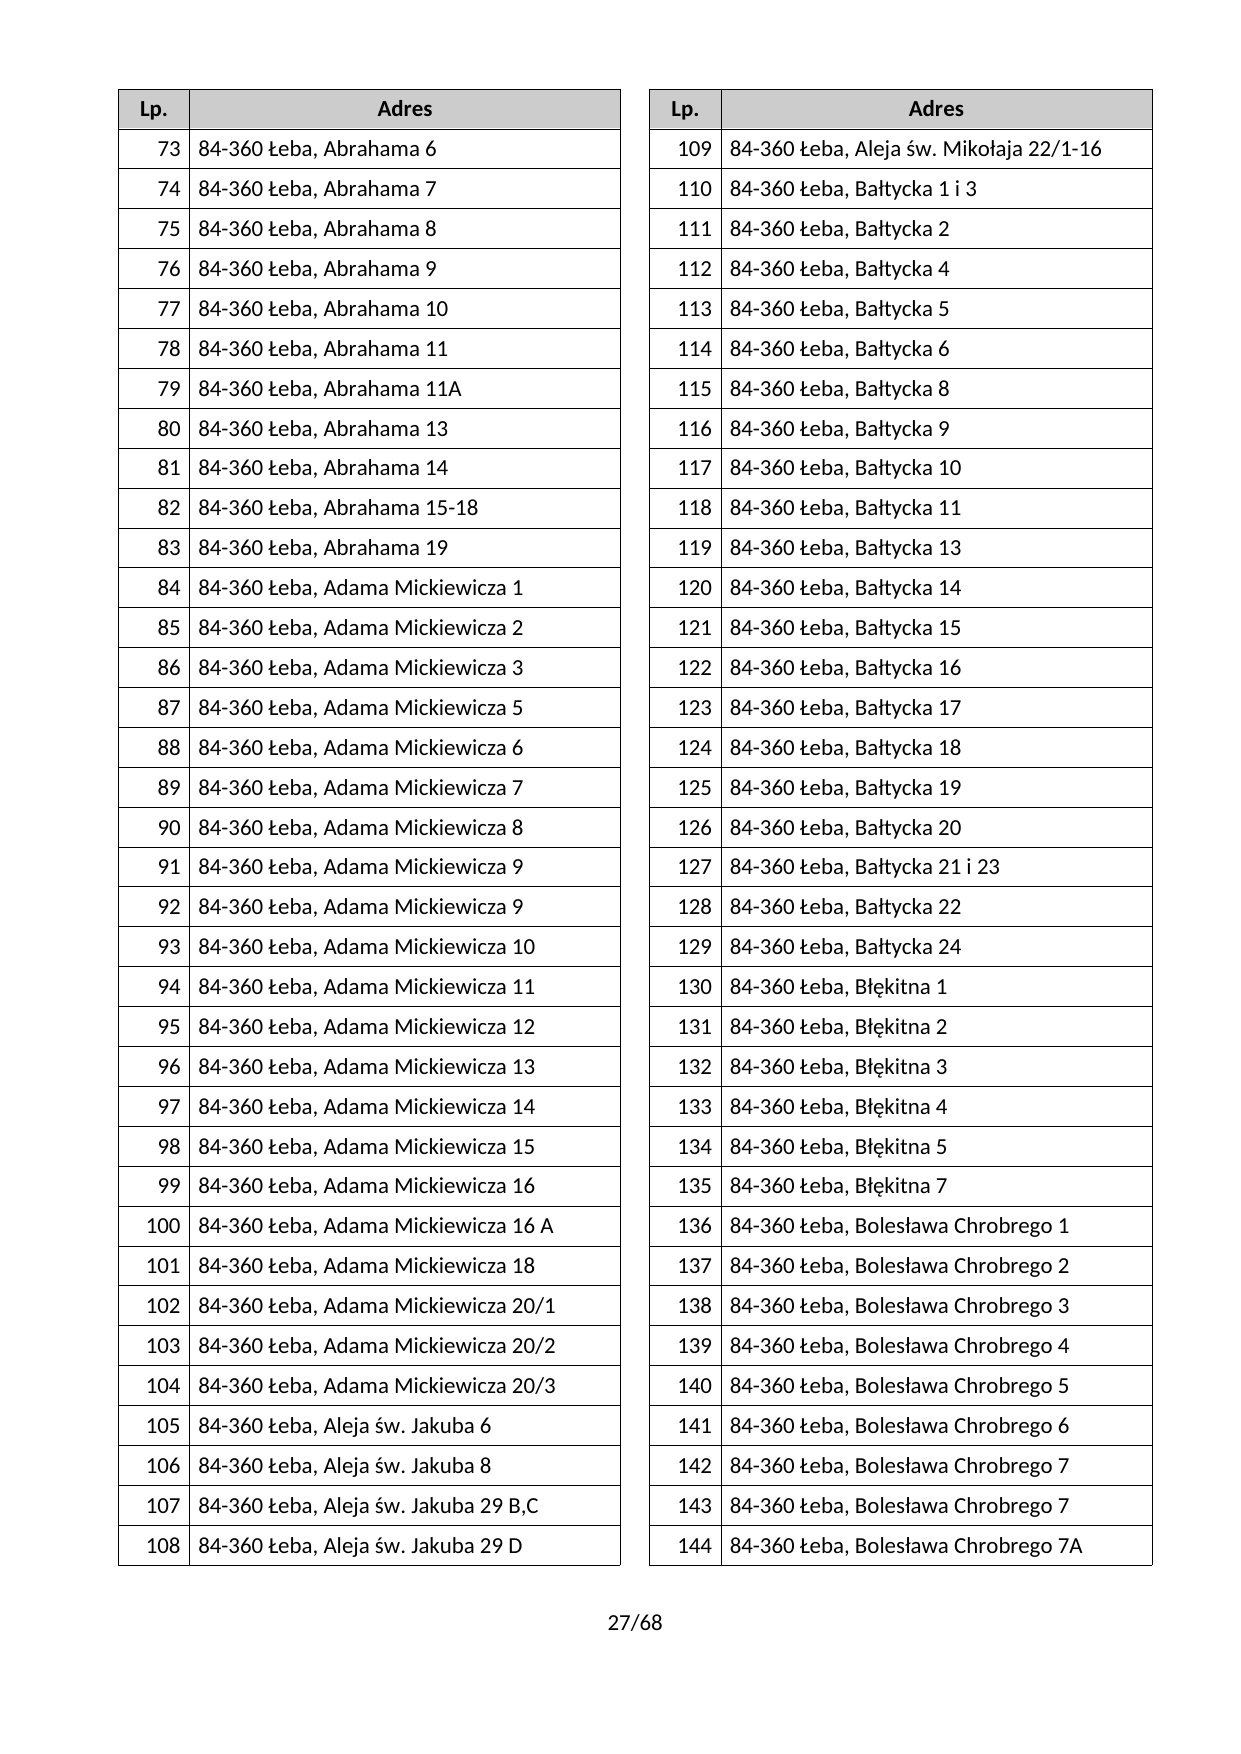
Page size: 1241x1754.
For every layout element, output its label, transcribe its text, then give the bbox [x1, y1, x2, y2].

table_cell 108 [119, 1526, 189, 1565]
table_cell 84-360 Łeba, Aleja św. Jakuba 29 D [190, 1526, 620, 1565]
table_cell 84-360 Łeba, Adama Mickiewicza 13 [190, 1047, 620, 1086]
table_cell 97 [119, 1087, 189, 1126]
table_cell 84-360 Łeba, Błękitna 5 [722, 1127, 1152, 1166]
table_cell 84-360 Łeba, Błękitna 2 [722, 1007, 1152, 1046]
table_cell 134 [650, 1127, 721, 1166]
table_cell 82 [119, 489, 189, 527]
table_cell 112 [650, 249, 721, 288]
table_cell 73 [119, 130, 189, 168]
table_cell 87 [119, 688, 189, 727]
table_cell 84-360 Łeba, Adama Mickiewicza 12 [190, 1007, 620, 1046]
table_cell 144 [650, 1526, 721, 1565]
table_cell 137 [650, 1247, 721, 1285]
table_cell 143 [650, 1486, 721, 1525]
table_cell 84-360 Łeba, Bolesława Chrobrego 6 [722, 1406, 1152, 1445]
table_cell 84-360 Łeba, Bałtycka 9 [722, 409, 1152, 448]
table_cell 84-360 Łeba, Abrahama 8 [190, 209, 620, 248]
table_cell 111 [650, 209, 721, 248]
table_cell 135 [650, 1167, 721, 1206]
table_cell 130 [650, 967, 721, 1006]
table_cell 131 [650, 1007, 721, 1046]
table_cell 107 [119, 1486, 189, 1525]
table_cell 84-360 Łeba, Bolesława Chrobrego 1 [722, 1207, 1152, 1246]
table_cell 84-360 Łeba, Bałtycka 19 [722, 768, 1152, 807]
table_cell 90 [119, 808, 189, 847]
table_cell 106 [119, 1446, 189, 1485]
table_cell 122 [650, 648, 721, 687]
table_cell 109 [650, 130, 721, 168]
table_cell 84-360 Łeba, Adama Mickiewicza 9 [190, 848, 620, 886]
table_cell 96 [119, 1047, 189, 1086]
table_cell 84-360 Łeba, Adama Mickiewicza 16 [190, 1167, 620, 1206]
table_cell 79 [119, 369, 189, 408]
table_cell 84-360 Łeba, Adama Mickiewicza 10 [190, 927, 620, 966]
table_cell 84-360 Łeba, Bolesława Chrobrego 2 [722, 1247, 1152, 1285]
table_cell 78 [119, 329, 189, 368]
table_cell 113 [650, 289, 721, 328]
table_cell 99 [119, 1167, 189, 1206]
table_cell 84-360 Łeba, Bałtycka 16 [722, 648, 1152, 687]
table_cell 84-360 Łeba, Adama Mickiewicza 20/1 [190, 1286, 620, 1325]
table_cell 84-360 Łeba, Abrahama 9 [190, 249, 620, 288]
table_cell 84-360 Łeba, Bolesława Chrobrego 7 [722, 1486, 1152, 1525]
table_cell 121 [650, 608, 721, 647]
table_cell 84-360 Łeba, Adama Mickiewicza 1 [190, 568, 620, 607]
table_cell 84-360 Łeba, Błękitna 7 [722, 1167, 1152, 1206]
table_cell 101 [119, 1247, 189, 1285]
table_cell 84-360 Łeba, Bolesława Chrobrego 5 [722, 1366, 1152, 1405]
table_cell 84-360 Łeba, Adama Mickiewicza 9 [190, 887, 620, 926]
table_cell 138 [650, 1286, 721, 1325]
table_cell 84-360 Łeba, Bałtycka 8 [722, 369, 1152, 408]
table_cell 88 [119, 728, 189, 767]
table_cell 74 [119, 169, 189, 208]
table_cell 84-360 Łeba, Abrahama 6 [190, 130, 620, 168]
table_cell 84-360 Łeba, Bałtycka 18 [722, 728, 1152, 767]
table_cell 84-360 Łeba, Bałtycka 1 i 3 [722, 169, 1152, 208]
table_cell 84 [119, 568, 189, 607]
table_cell 84-360 Łeba, Abrahama 10 [190, 289, 620, 328]
table_cell 84-360 Łeba, Bolesława Chrobrego 7A [722, 1526, 1152, 1565]
table_cell 84-360 Łeba, Aleja św. Jakuba 8 [190, 1446, 620, 1485]
table_cell 81 [119, 449, 189, 487]
table_cell 84-360 Łeba, Bałtycka 5 [722, 289, 1152, 328]
table_header Adres [190, 90, 620, 128]
table_cell 93 [119, 927, 189, 966]
table_cell 84-360 Łeba, Bałtycka 13 [722, 529, 1152, 567]
table_cell 84-360 Łeba, Błękitna 1 [722, 967, 1152, 1006]
table_cell 123 [650, 688, 721, 727]
table_cell 84-360 Łeba, Adama Mickiewicza 8 [190, 808, 620, 847]
table_cell 132 [650, 1047, 721, 1086]
table_cell 84-360 Łeba, Aleja św. Jakuba 29 B,C [190, 1486, 620, 1525]
table_cell 84-360 Łeba, Bałtycka 24 [722, 927, 1152, 966]
table_cell 89 [119, 768, 189, 807]
table_cell 142 [650, 1446, 721, 1485]
table_cell 84-360 Łeba, Abrahama 14 [190, 449, 620, 487]
table_cell 75 [119, 209, 189, 248]
table_cell 84-360 Łeba, Bałtycka 10 [722, 449, 1152, 487]
table_cell 84-360 Łeba, Bolesława Chrobrego 4 [722, 1326, 1152, 1365]
table_cell 84-360 Łeba, Abrahama 15-18 [190, 489, 620, 527]
table_header Lp. [119, 90, 189, 128]
table_cell 128 [650, 887, 721, 926]
table_cell 92 [119, 887, 189, 926]
table_cell 100 [119, 1207, 189, 1246]
table_cell 84-360 Łeba, Bałtycka 20 [722, 808, 1152, 847]
table_cell 120 [650, 568, 721, 607]
table_cell 84-360 Łeba, Adama Mickiewicza 15 [190, 1127, 620, 1166]
table_header Lp. [650, 90, 721, 128]
table_cell 84-360 Łeba, Bałtycka 22 [722, 887, 1152, 926]
table_cell 104 [119, 1366, 189, 1405]
table_cell 84-360 Łeba, Adama Mickiewicza 7 [190, 768, 620, 807]
table_cell 114 [650, 329, 721, 368]
table_cell 118 [650, 489, 721, 527]
table_cell 95 [119, 1007, 189, 1046]
table_cell 84-360 Łeba, Bałtycka 6 [722, 329, 1152, 368]
table_cell 84-360 Łeba, Adama Mickiewicza 3 [190, 648, 620, 687]
table_cell 84-360 Łeba, Abrahama 13 [190, 409, 620, 448]
table_header Adres [722, 90, 1152, 128]
table_cell 129 [650, 927, 721, 966]
table_cell 94 [119, 967, 189, 1006]
table_cell 84-360 Łeba, Bałtycka 4 [722, 249, 1152, 288]
table_cell 84-360 Łeba, Abrahama 11A [190, 369, 620, 408]
table_cell 80 [119, 409, 189, 448]
table_cell 141 [650, 1406, 721, 1445]
table_cell 84-360 Łeba, Bolesława Chrobrego 7 [722, 1446, 1152, 1485]
table_cell 84-360 Łeba, Bałtycka 14 [722, 568, 1152, 607]
table_cell 102 [119, 1286, 189, 1325]
table_cell 133 [650, 1087, 721, 1126]
table_cell 125 [650, 768, 721, 807]
table_cell 84-360 Łeba, Aleja św. Jakuba 6 [190, 1406, 620, 1445]
table_cell 139 [650, 1326, 721, 1365]
table_cell 84-360 Łeba, Adama Mickiewicza 18 [190, 1247, 620, 1285]
table_cell 84-360 Łeba, Adama Mickiewicza 2 [190, 608, 620, 647]
table_cell 84-360 Łeba, Bałtycka 17 [722, 688, 1152, 727]
table_cell 116 [650, 409, 721, 448]
table_cell 84-360 Łeba, Adama Mickiewicza 6 [190, 728, 620, 767]
table_cell 127 [650, 848, 721, 886]
table_cell 126 [650, 808, 721, 847]
table_cell 119 [650, 529, 721, 567]
table_cell 83 [119, 529, 189, 567]
table_cell 84-360 Łeba, Adama Mickiewicza 5 [190, 688, 620, 727]
table_cell 84-360 Łeba, Adama Mickiewicza 11 [190, 967, 620, 1006]
table_cell 84-360 Łeba, Bałtycka 2 [722, 209, 1152, 248]
table_cell 84-360 Łeba, Błękitna 4 [722, 1087, 1152, 1126]
table_cell 105 [119, 1406, 189, 1445]
table_cell 91 [119, 848, 189, 886]
table_cell 115 [650, 369, 721, 408]
table_cell 85 [119, 608, 189, 647]
table_cell 124 [650, 728, 721, 767]
table_cell 98 [119, 1127, 189, 1166]
table_cell 84-360 Łeba, Błękitna 3 [722, 1047, 1152, 1086]
table_cell 117 [650, 449, 721, 487]
table_cell 84-360 Łeba, Adama Mickiewicza 16 A [190, 1207, 620, 1246]
table_cell 84-360 Łeba, Bałtycka 21 i 23 [722, 848, 1152, 886]
table_cell 103 [119, 1326, 189, 1365]
table_cell 84-360 Łeba, Bolesława Chrobrego 3 [722, 1286, 1152, 1325]
table_cell 84-360 Łeba, Adama Mickiewicza 20/3 [190, 1366, 620, 1405]
table_cell 84-360 Łeba, Adama Mickiewicza 20/2 [190, 1326, 620, 1365]
table_cell 86 [119, 648, 189, 687]
table_cell 84-360 Łeba, Bałtycka 15 [722, 608, 1152, 647]
table_cell 84-360 Łeba, Abrahama 7 [190, 169, 620, 208]
table_cell 84-360 Łeba, Aleja św. Mikołaja 22/1-16 [722, 130, 1152, 168]
table_cell 76 [119, 249, 189, 288]
table_cell 136 [650, 1207, 721, 1246]
table_cell 140 [650, 1366, 721, 1405]
table_cell 77 [119, 289, 189, 328]
table_cell 84-360 Łeba, Bałtycka 11 [722, 489, 1152, 527]
table_cell 84-360 Łeba, Adama Mickiewicza 14 [190, 1087, 620, 1126]
table_cell 110 [650, 169, 721, 208]
table_cell 84-360 Łeba, Abrahama 11 [190, 329, 620, 368]
table_cell 84-360 Łeba, Abrahama 19 [190, 529, 620, 567]
